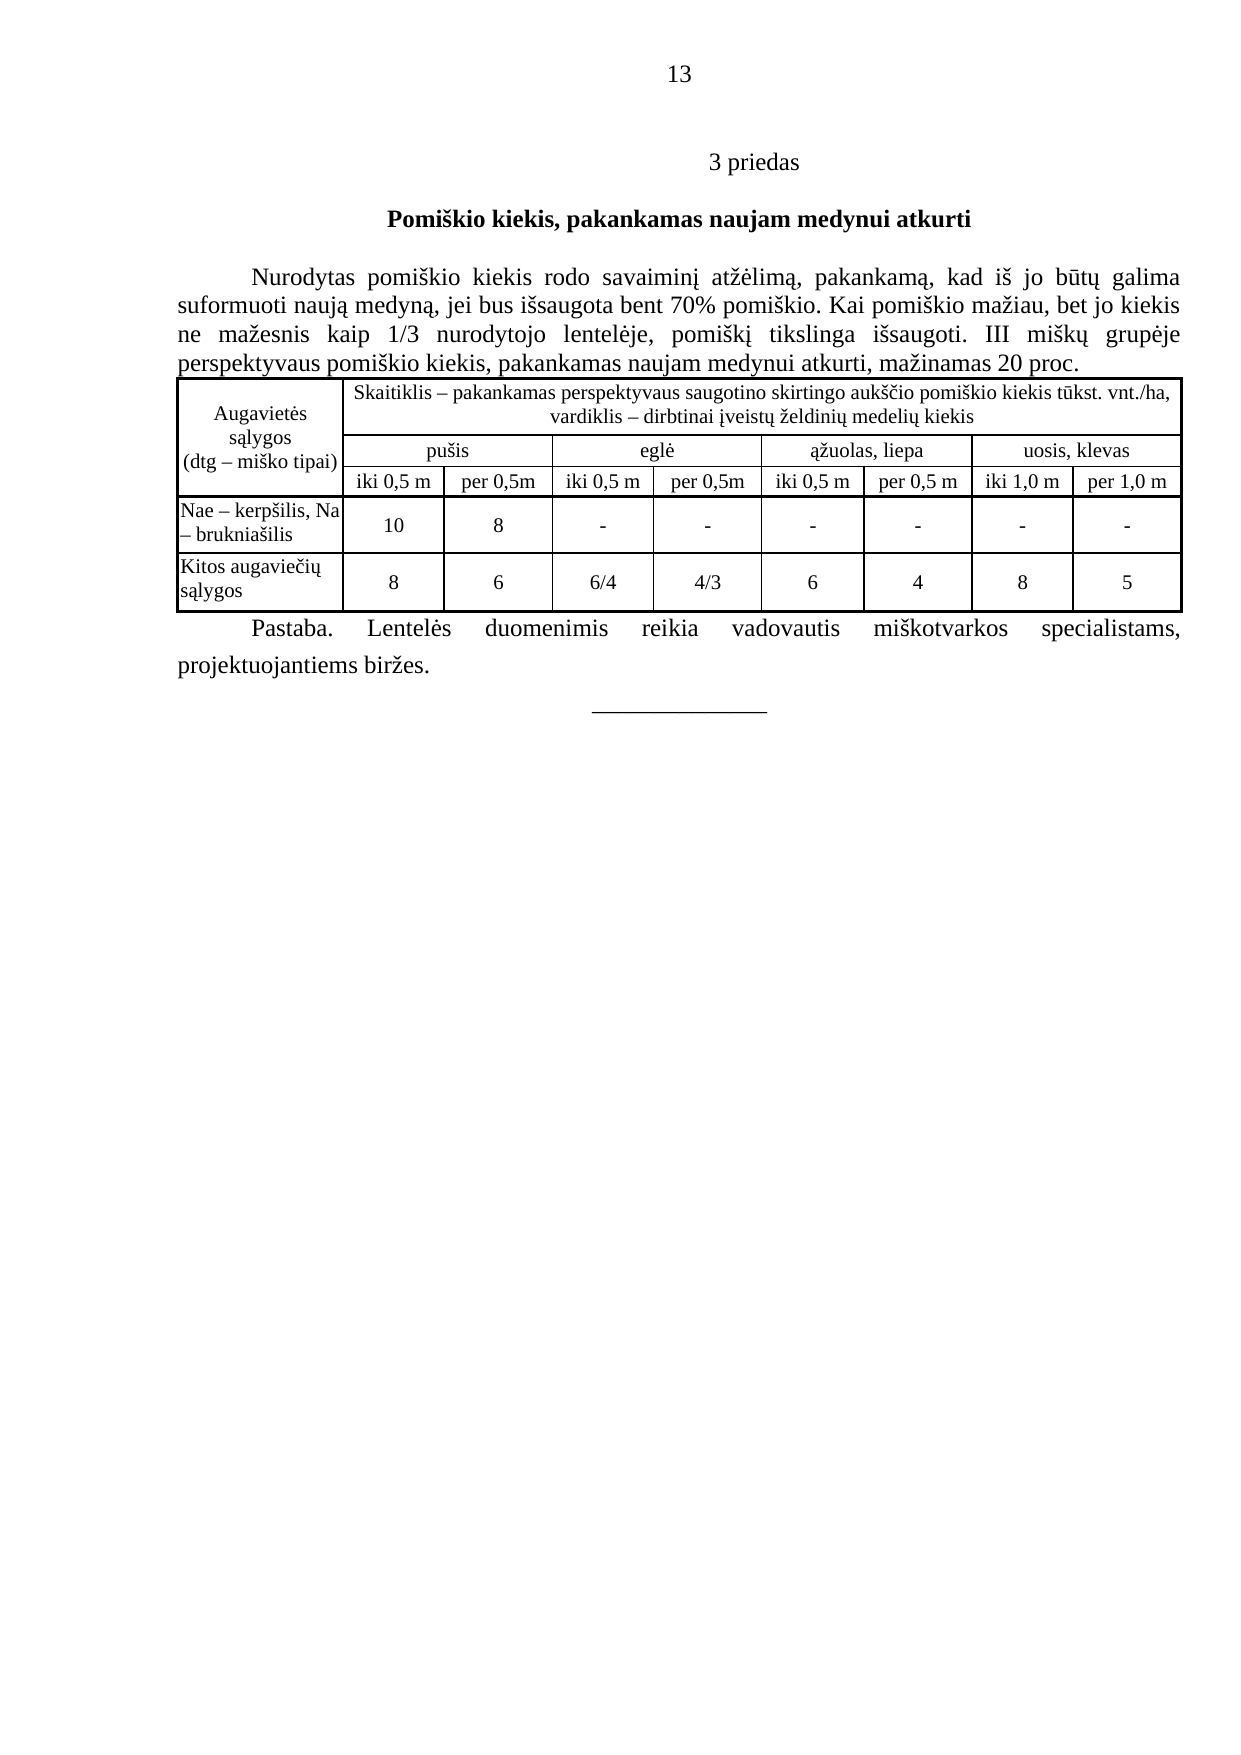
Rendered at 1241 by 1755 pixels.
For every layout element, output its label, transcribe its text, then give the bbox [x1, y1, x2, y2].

table_cell Kitos augaviečių sąlygos [179, 554, 342, 610]
table_cell per 0,5m [654, 467, 761, 494]
table_cell uosis, klevas [973, 436, 1180, 466]
text Pastaba. Lentelės duomenimis reikia vadovautis miškotvarkos specialistams, projektuojantiems biržes. [177, 613, 1181, 687]
table_cell 8 [344, 554, 443, 610]
table_cell - [762, 498, 863, 552]
table_cell eglė [553, 436, 761, 466]
table_cell 4 [865, 554, 971, 610]
text 3 priedas [177, 147, 1181, 176]
table_cell iki 1,0 m [973, 467, 1072, 494]
table_cell pušis [344, 436, 552, 466]
table_cell ąžuolas, liepa [762, 436, 971, 466]
table_header Augavietės sąlygos (dtg – miško tipai) [179, 380, 342, 494]
table_cell per 0,5 m [865, 467, 971, 494]
table_cell - [1074, 498, 1180, 552]
table_cell - [553, 498, 653, 552]
text Nurodytas pomiškio kiekis rodo savaiminį atžėlimą, pakankamą, kad iš jo būtų galima suformuoti naują medyną, jei bus išsaugota bent 70% pomiškio. Kai pomiškio mažiau, bet jo kiekis ne mažesnis kaip 1/3 nurodytojo lentelėje, pomiškį tikslinga išsaugoti. III miškų grupėje perspektyvaus pomiškio kiekis, pakankamas naujam medynui atkurti, mažinamas 20 proc. [177, 262, 1181, 377]
text ______________ [177, 687, 1181, 716]
table_cell 10 [344, 498, 443, 552]
table_cell 6/4 [553, 554, 653, 610]
table_cell iki 0,5 m [762, 467, 863, 494]
table_cell - [654, 498, 761, 552]
text Pomiškio kiekis, pakankamas naujam medynui atkurti [177, 204, 1181, 233]
table_cell 6 [762, 554, 863, 610]
table_cell 6 [445, 554, 552, 610]
table_cell - [973, 498, 1072, 552]
table_cell 5 [1074, 554, 1180, 610]
table_cell per 0,5m [445, 467, 552, 494]
table_cell - [865, 498, 971, 552]
table_cell 4/3 [654, 554, 761, 610]
table_cell 8 [973, 554, 1072, 610]
table_cell iki 0,5 m [344, 467, 443, 494]
table_cell per 1,0 m [1074, 467, 1180, 494]
table_cell iki 0,5 m [553, 467, 653, 494]
table_header Skaitiklis – pakankamas perspektyvaus saugotino skirtingo aukščio pomiškio kiekis tūkst. vnt./ha, vardiklis – dirbtinai įveistų želdinių medelių kiekis [344, 380, 1180, 434]
table_cell Nae – kerpšilis, Na – brukniašilis [179, 498, 342, 552]
table_cell 8 [445, 498, 552, 552]
